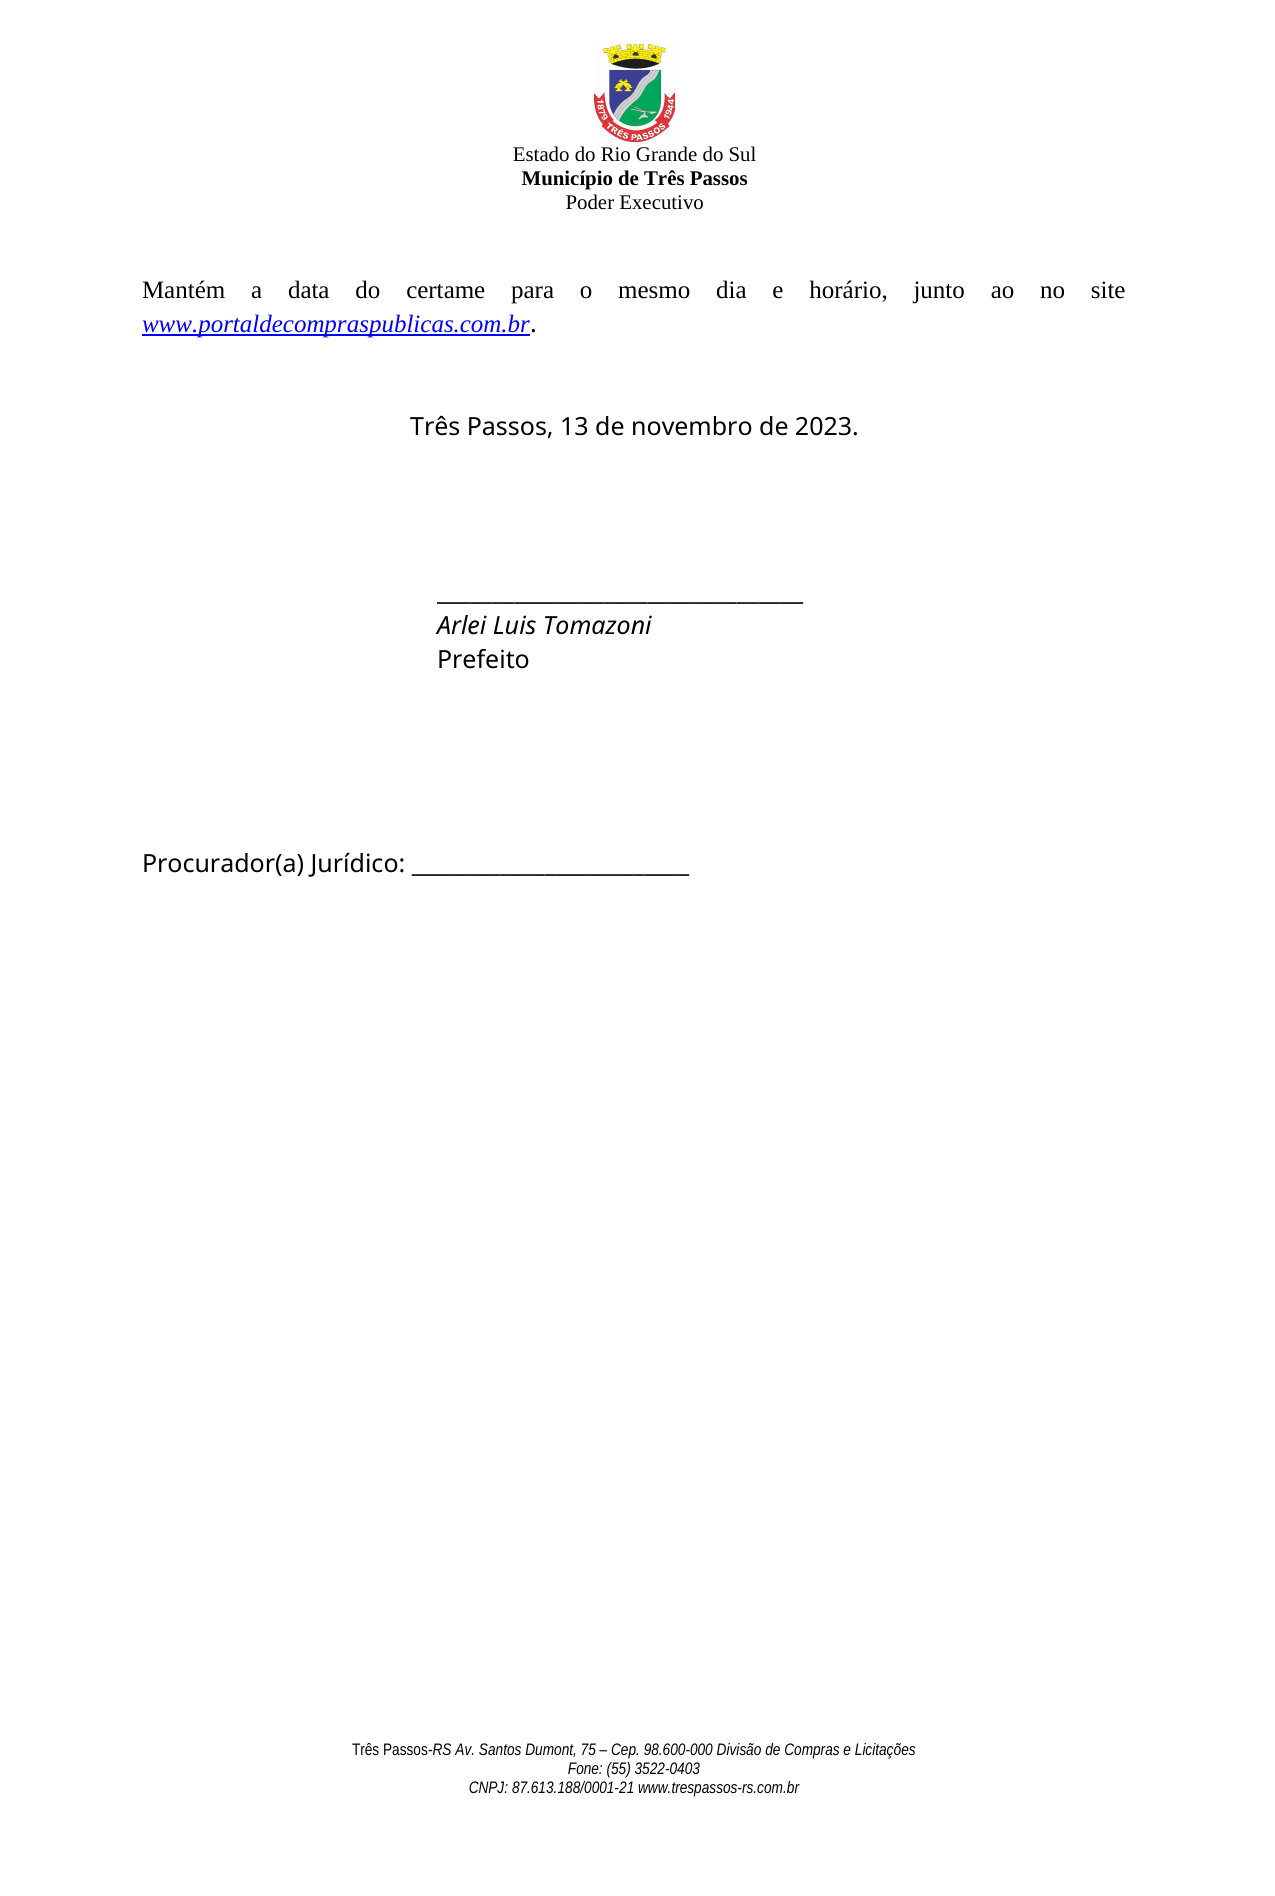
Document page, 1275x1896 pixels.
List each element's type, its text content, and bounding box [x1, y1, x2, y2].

subtitle Arlei Luis Tomazoni [142, 607, 1127, 641]
text Procurador(a) Jurídico: _________________________ [142, 846, 1127, 880]
text Mantém a data do certame para o mesmo dia e horário, junto ao no site www.portaldecompraspublicas.com.br. [142, 272, 1127, 340]
text Prefeito [142, 641, 1127, 676]
subtitle _________________________________ [142, 573, 1127, 607]
text Três Passos, 13 de novembro de 2023. [142, 408, 1127, 442]
